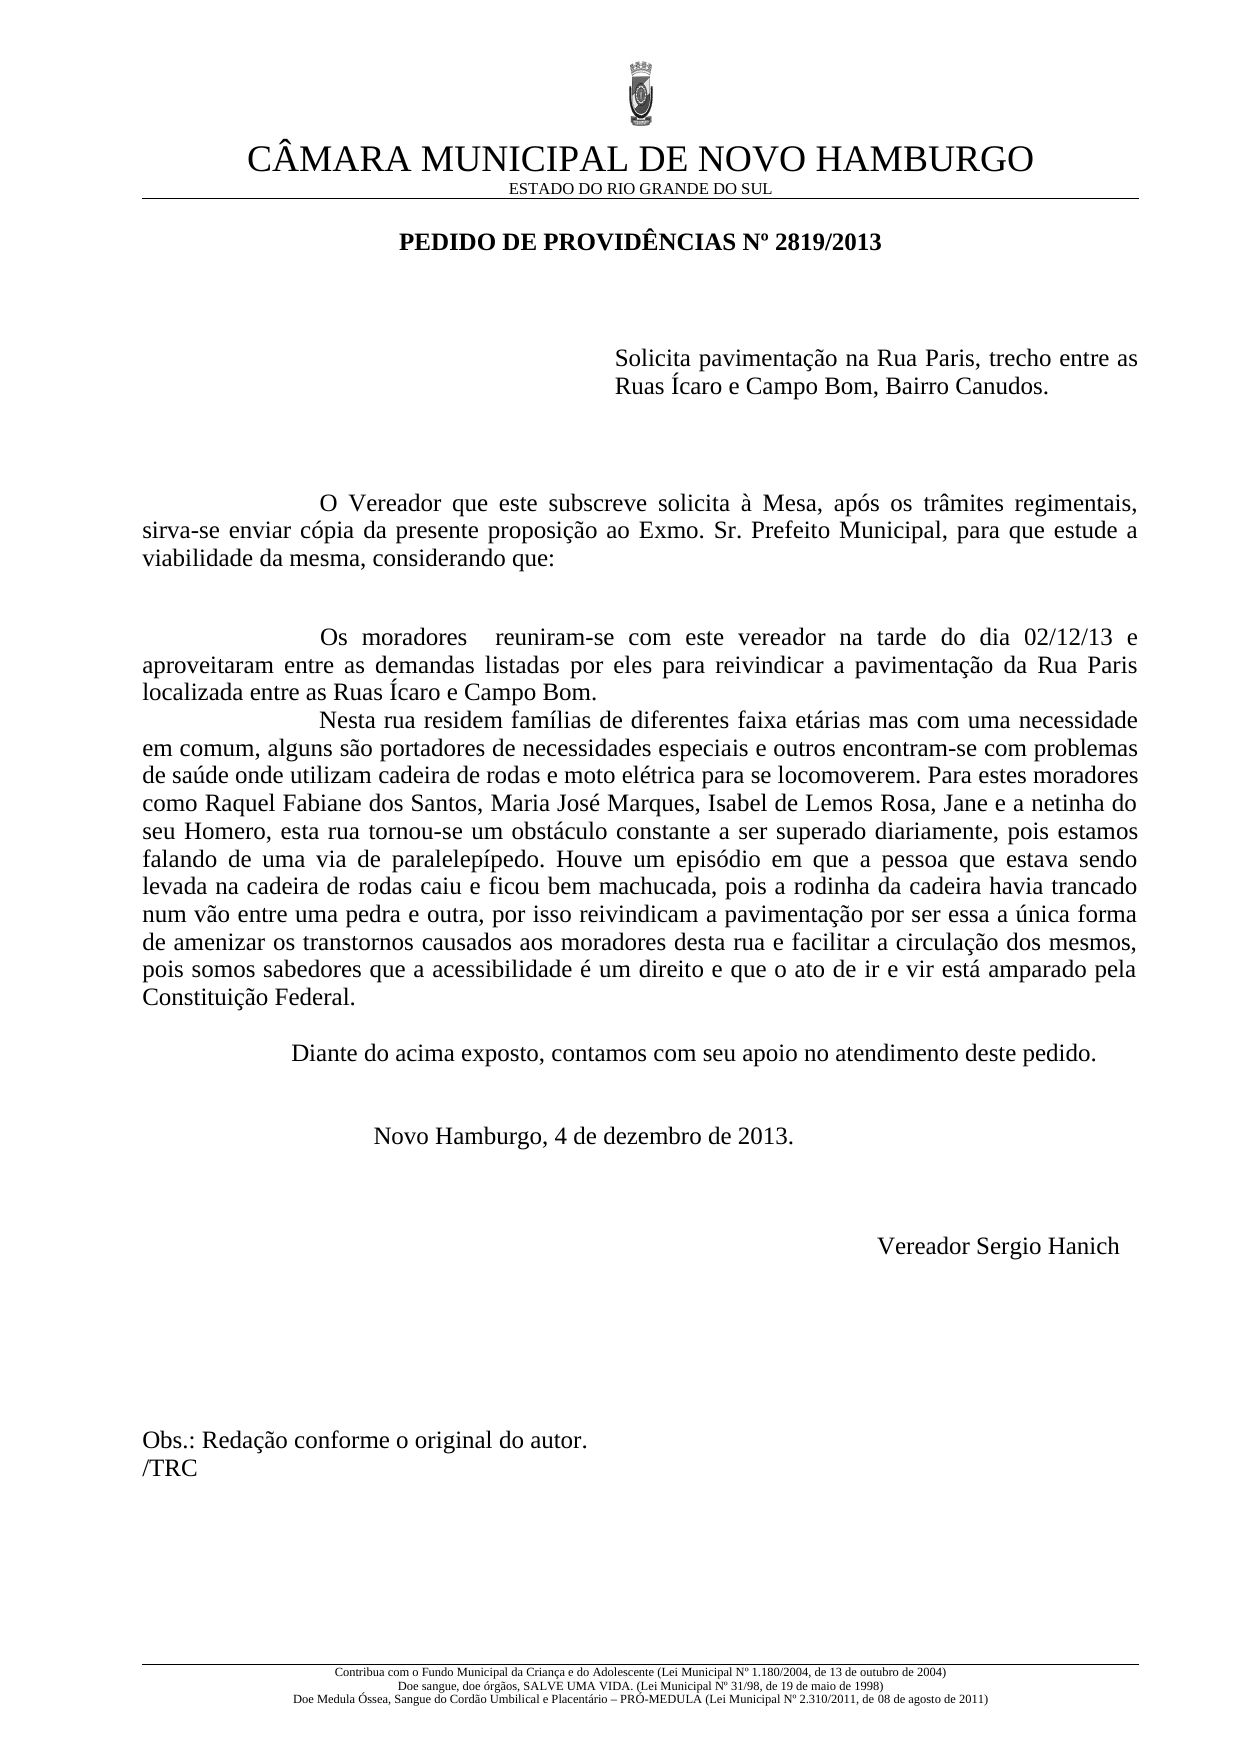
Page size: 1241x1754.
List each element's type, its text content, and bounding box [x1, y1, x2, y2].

text Os moradores reuniram-se com este vereador na tarde do dia 02/12/13 e aproveitaram entre as demandas listadas por eles para reivindicar a pavimentação da Rua Paris localizada entre as Ruas Ícaro e Campo Bom. [142, 623, 1139, 706]
text Diante do acima exposto, contamos com seu apoio no atendimento deste pedido. [142, 1039, 1139, 1066]
text Vereador Sergio Hanich [733, 1232, 1139, 1260]
text O Vereador que este subscreve solicita à Mesa, após os trâmites regimentais, sirva-se enviar cópia da presente proposição ao Exmo. Sr. Prefeito Municipal, para que estude a viabilidade da mesma, considerando que: [142, 489, 1139, 572]
text Obs.: Redação conforme o original do autor. [142, 1426, 1139, 1454]
text Novo Hamburgo, 4 de dezembro de 2013. [142, 1122, 1139, 1149]
text Nesta rua residem famílias de diferentes faixa etárias mas com uma necessidade em comum, alguns são portadores de necessidades especiais e outros encontram-se com problemas de saúde onde utilizam cadeira de rodas e moto elétrica para se locomoverem. Para estes moradores como Raquel Fabiane dos Santos, Maria José Marques, Isabel de Lemos Rosa, Jane e a netinha do seu Homero, esta rua tornou-se um obstáculo constante a ser superado diariamente, pois estamos falando de uma via de paralelepípedo. Houve um episódio em que a pessoa que estava sendo levada na cadeira de rodas caiu e ficou bem machucada, pois a rodinha da cadeira havia trancado num vão entre uma pedra e outra, por isso reivindicam a pavimentação por ser essa a única forma de amenizar os transtornos causados aos moradores desta rua e facilitar a circulação dos mesmos, pois somos sabedores que a acessibilidade é um direito e que o ato de ir e vir está amparado pela Constituição Federal. [142, 706, 1139, 1011]
text PEDIDO DE PROVIDÊNCIAS Nº 2819/2013 [142, 228, 1139, 256]
text /TRC [142, 1454, 1139, 1482]
text Solicita pavimentação na Rua Paris, trecho entre as Ruas Ícaro e Campo Bom, Bairro Canudos. [614, 344, 1139, 400]
